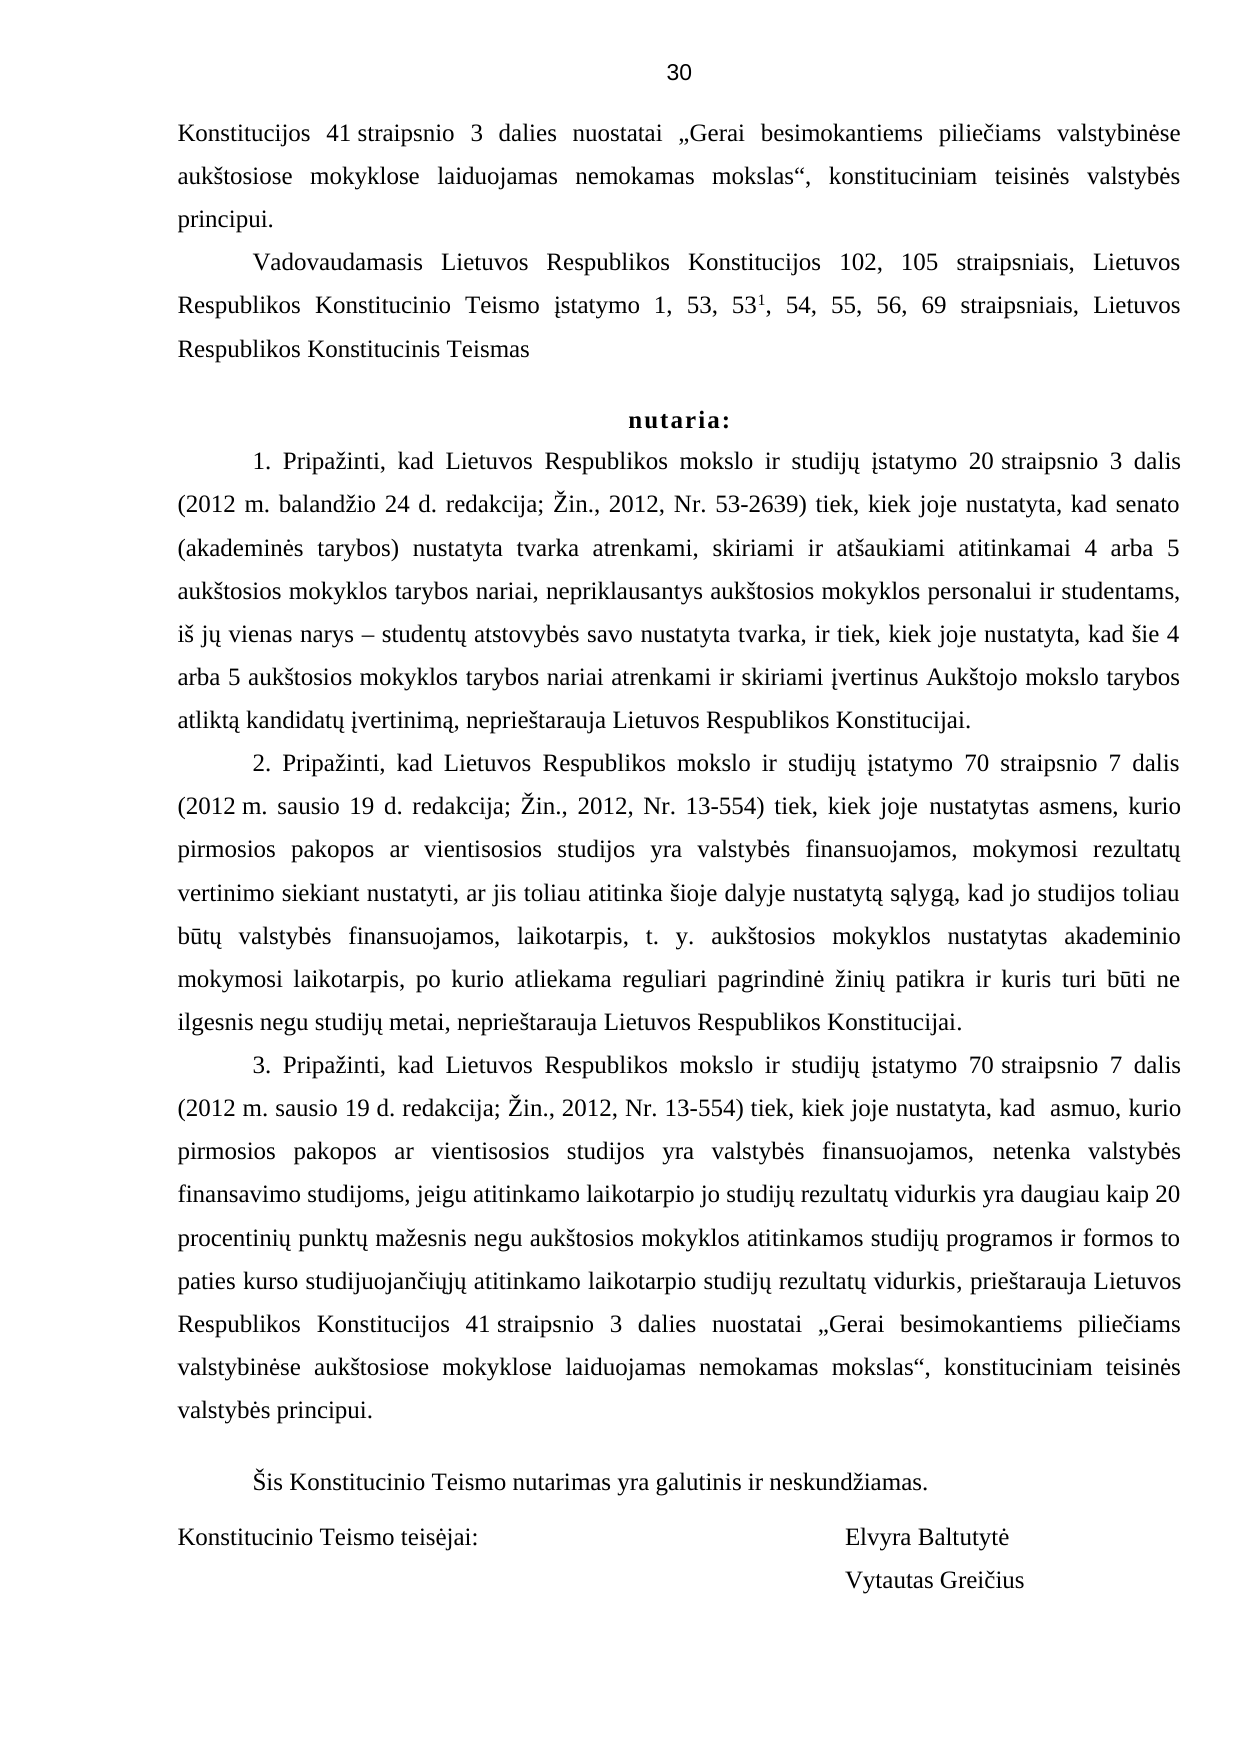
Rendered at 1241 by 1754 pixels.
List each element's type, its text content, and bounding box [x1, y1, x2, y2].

text Vytautas Greičius [177, 1565, 1181, 1594]
text Konstitucinio Teismo teisėjai: Elvyra Baltutytė [177, 1522, 1181, 1551]
text 1. Pripažinti, kad Lietuvos Respublikos mokslo ir studijų įstatymo 20 straipsnio 3 dalis (2012 m. balandžio 24 d. redakcija; Žin., 2012, Nr. 53-2639) tiek, kiek joje nustatyta, kad senato (akademinės tarybos) nustatyta tvarka atrenkami, skiriami ir atšaukiami atitinkamai 4 arba 5 aukštosios mokyklos tarybos nariai, nepriklausantys aukštosios mokyklos personalui ir studentams, iš jų vienas narys – studentų atstovybės savo nustatyta tvarka, ir tiek, kiek joje nustatyta, kad šie 4 arba 5 aukštosios mokyklos tarybos nariai atrenkami ir skiriami įvertinus Aukštojo mokslo tarybos atliktą kandidatų įvertinimą, neprieštarauja Lietuvos Respublikos Konstitucijai. [177, 446, 1181, 734]
text Šis Konstitucinio Teismo nutarimas yra galutinis ir neskundžiamas. [177, 1467, 1181, 1496]
text Vadovaudamasis Lietuvos Respublikos Konstitucijos 102, 105 straipsniais, Lietuvos Respublikos Konstitucinio Teismo įstatymo 1, 53, 531, 54, 55, 56, 69 straipsniais, Lietuvos Respublikos Konstitucinis Teismas [177, 247, 1181, 362]
text 2. Pripažinti, kad Lietuvos Respublikos mokslo ir studijų įstatymo 70 straipsnio 7 dalis (2012 m. sausio 19 d. redakcija; Žin., 2012, Nr. 13-554) tiek, kiek joje nustatytas asmens, kurio pirmosios pakopos ar vientisosios studijos yra valstybės finansuojamos, mokymosi rezultatų vertinimo siekiant nustatyti, ar jis toliau atitinka šioje dalyje nustatytą sąlygą, kad jo studijos toliau būtų valstybės finansuojamos, laikotarpis, t. y. aukštosios mokyklos nustatytas akademinio mokymosi laikotarpis, po kurio atliekama reguliari pagrindinė žinių patikra ir kuris turi būti ne ilgesnis negu studijų metai, neprieštarauja Lietuvos Respublikos Konstitucijai. [177, 748, 1181, 1036]
text nutaria: [177, 406, 1181, 434]
text 3. Pripažinti, kad Lietuvos Respublikos mokslo ir studijų įstatymo 70 straipsnio 7 dalis (2012 m. sausio 19 d. redakcija; Žin., 2012, Nr. 13-554) tiek, kiek joje nustatyta, kad asmuo, kurio pirmosios pakopos ar vientisosios studijos yra valstybės finansuojamos, netenka valstybės finansavimo studijoms, jeigu atitinkamo laikotarpio jo studijų rezultatų vidurkis yra daugiau kaip 20 procentinių punktų mažesnis negu aukštosios mokyklos atitinkamos studijų programos ir formos to paties kurso studijuojančiųjų atitinkamo laikotarpio studijų rezultatų vidurkis, prieštarauja Lietuvos Respublikos Konstitucijos 41 straipsnio 3 dalies nuostatai „Gerai besimokantiems piliečiams valstybinėse aukštosiose mokyklose laiduojamas nemokamas mokslas“, konstituciniam teisinės valstybės principui. [177, 1050, 1181, 1424]
text Konstitucijos 41 straipsnio 3 dalies nuostatai „Gerai besimokantiems piliečiams valstybinėse aukštosiose mokyklose laiduojamas nemokamas mokslas“, konstituciniam teisinės valstybės principui. [177, 118, 1181, 233]
